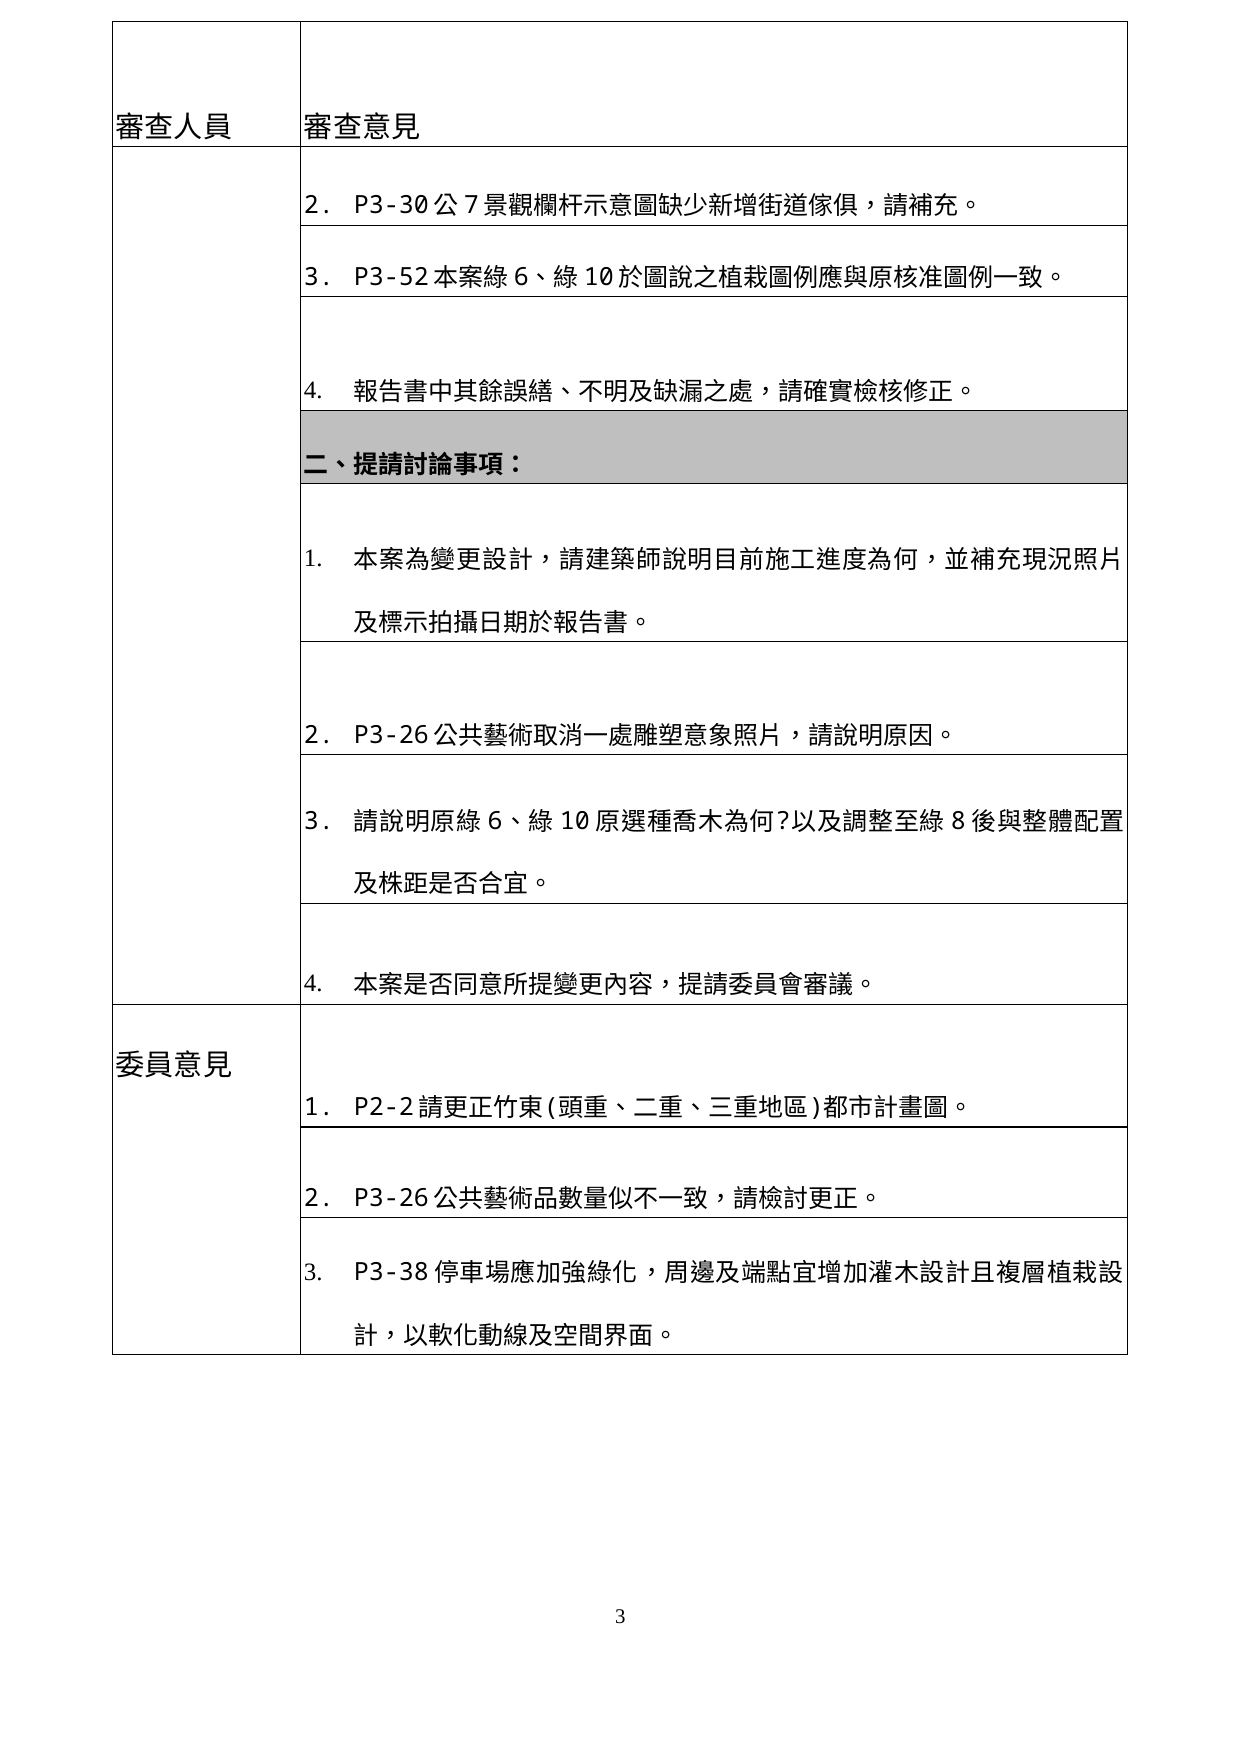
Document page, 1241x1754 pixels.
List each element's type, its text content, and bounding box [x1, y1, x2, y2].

table_cell P3-38停車場應加強綠化，周邊及端點宜增加灌木設計且複層植栽設計，以軟化動線及空間界面。 [301, 1218, 1127, 1354]
table_cell 委員意見 [113, 1005, 300, 1354]
table_cell P2-2請更正竹東(頭重、二重、三重地區)都市計畫圖。 [301, 1005, 1127, 1126]
table_cell P3-26公共藝術取消一處雕塑意象照片，請說明原因。 [301, 642, 1127, 754]
table_cell 二、提請討論事項： [301, 411, 1127, 483]
table_cell P3-30公7景觀欄杆示意圖缺少新增街道傢俱，請補充。 [301, 147, 1127, 225]
table_cell [113, 147, 300, 1004]
table_cell 本案為變更設計，請建築師說明目前施工進度為何，並補充現況照片及標示拍攝日期於報告書。 [301, 484, 1127, 641]
table_cell 報告書中其餘誤繕、不明及缺漏之處，請確實檢核修正。 [301, 297, 1127, 410]
table_cell 請說明原綠6、綠10原選種喬木為何?以及調整至綠8後與整體配置及株距是否合宜。 [301, 755, 1127, 903]
table_cell 本案是否同意所提變更內容，提請委員會審議。 [301, 904, 1127, 1004]
table_cell P3-52本案綠6、綠10於圖說之植栽圖例應與原核准圖例一致。 [301, 226, 1127, 296]
table_header 審查意見 [301, 22, 1127, 146]
table_cell P3-26公共藝術品數量似不一致，請檢討更正。 [301, 1128, 1127, 1217]
table_header 審查人員 [113, 22, 300, 146]
